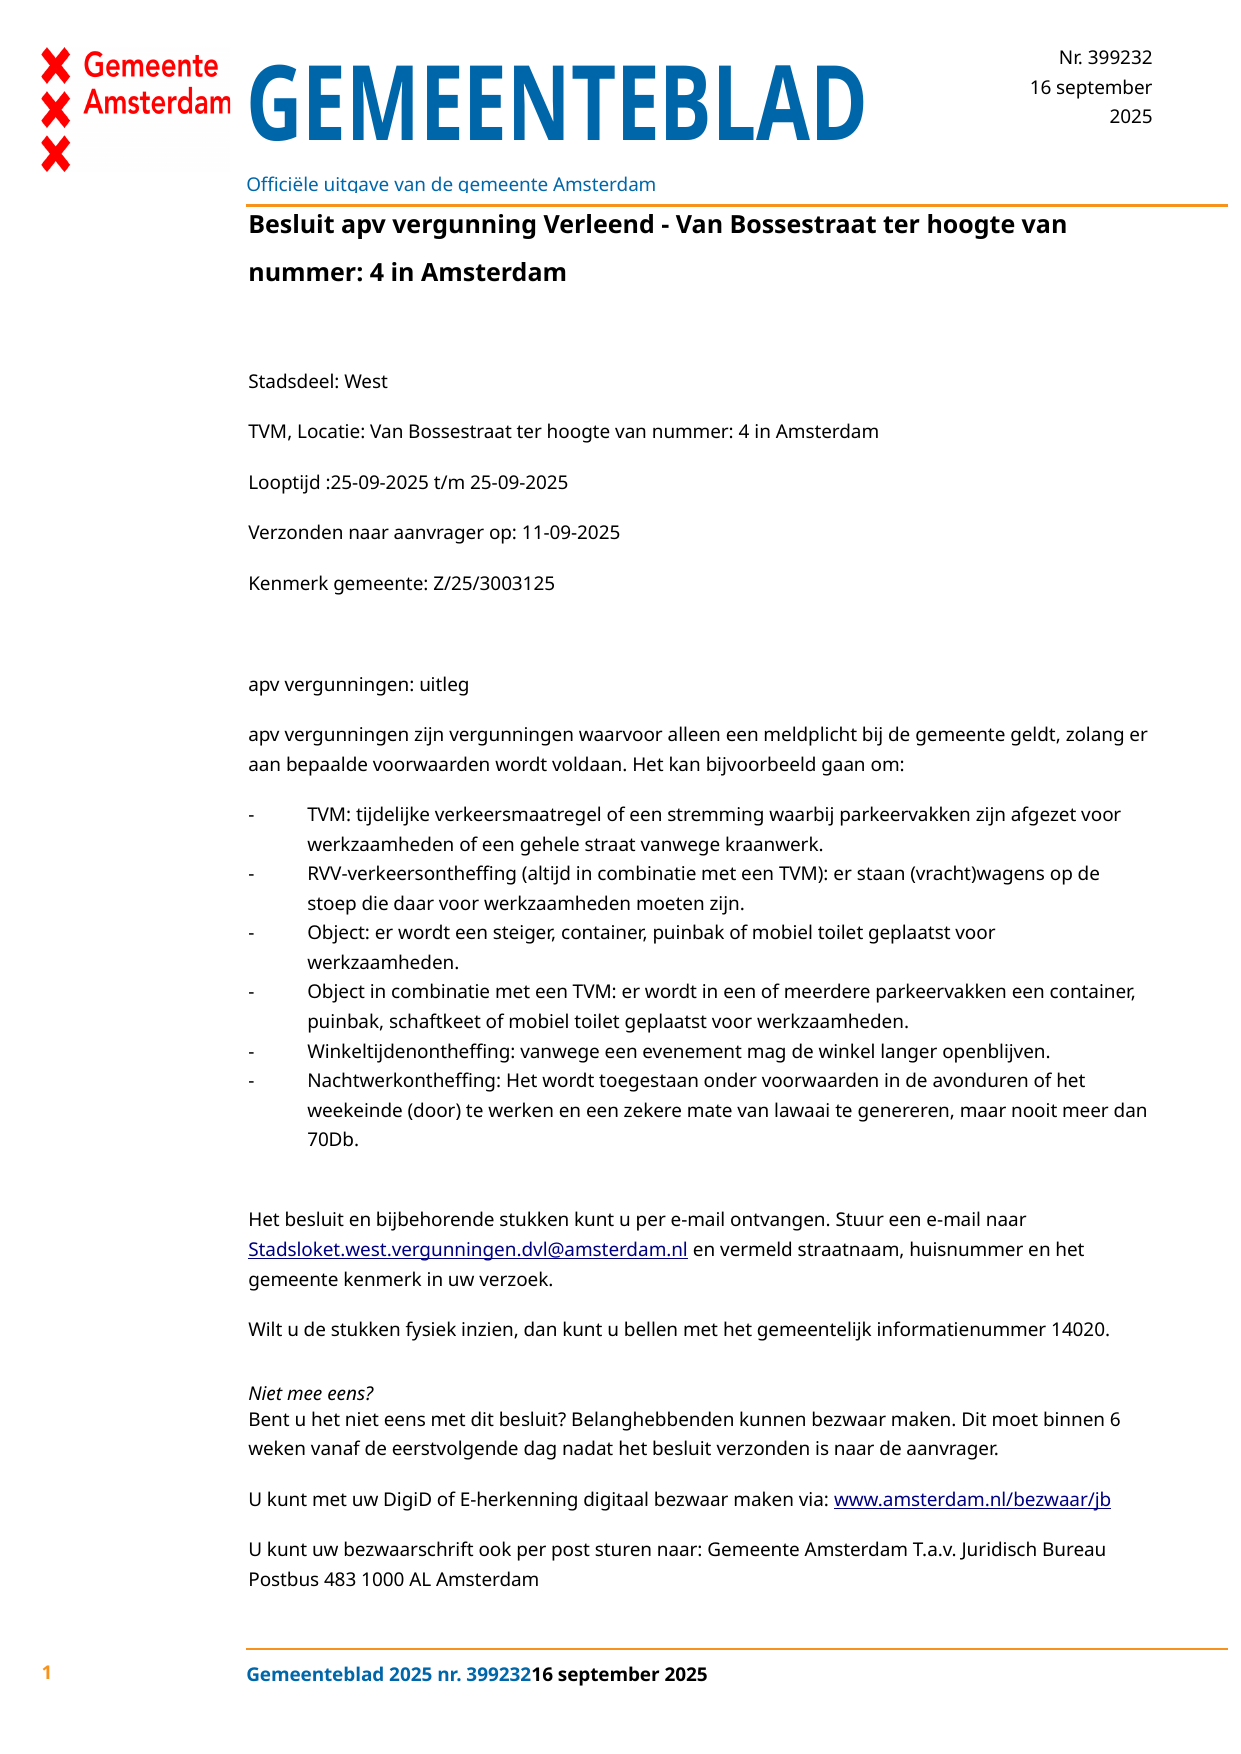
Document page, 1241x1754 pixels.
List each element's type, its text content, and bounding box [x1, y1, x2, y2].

text Besluit apv vergunning Verleend - Van Bossestraat ter hoogte van nummer: 4 in Amsterdam [248, 207, 1152, 288]
text Het besluit en bijbehorende stukken kunt u per e-mail ontvangen. Stuur een e-mail naar Stadsloket.west.vergunningen.dvl@amsterdam.nl en vermeld straatnaam, huisnummer en het gemeente kenmerk in uw verzoek. [248, 1207, 1152, 1292]
list Nachtwerkontheffing: Het wordt toegestaan onder voorwaarden in de avonduren of het weekeinde (door) te werken en een zekere mate van lawaai te genereren, maar nooit meer dan 70Db. [248, 1067, 1152, 1152]
text apv vergunningen: uitleg [248, 671, 1152, 697]
text Looptijd :25-09-2025 t/m 25-09-2025 [248, 469, 1152, 495]
text Niet mee eens? [248, 1380, 1152, 1406]
text Verzonden naar aanvrager op: 11-09-2025 [248, 519, 1152, 545]
list RVV-verkeersontheffing (altijd in combinatie met een TVM): er staan (vracht)wagens op de stoep die daar voor werkzaamheden moeten zijn. [248, 860, 1152, 916]
text Bent u het niet eens met dit besluit? Belanghebbenden kunnen bezwaar maken. Dit moet binnen 6 weken vanaf de eerstvolgende dag nadat het besluit verzonden is naar de aanvrager. [248, 1406, 1152, 1461]
text TVM, Locatie: Van Bossestraat ter hoogte van nummer: 4 in Amsterdam [248, 419, 1152, 444]
list Object in combinatie met een TVM: er wordt in een of meerdere parkeervakken een container, puinbak, schaftkeet of mobiel toilet geplaatst voor werkzaamheden. [248, 979, 1152, 1034]
text Kenmerk gemeente: Z/25/3003125 [248, 570, 1152, 596]
text apv vergunningen zijn vergunningen waarvoor alleen een meldplicht bij de gemeente geldt, zolang er aan bepaalde voorwaarden wordt voldaan. Het kan bijvoorbeeld gaan om: [248, 721, 1152, 777]
text Stadsdeel: West [248, 368, 1152, 394]
text U kunt uw bezwaarschrift ook per post sturen naar: Gemeente Amsterdam T.a.v. Juridisch Bureau Postbus 483 1000 AL Amsterdam [248, 1536, 1152, 1592]
picture [41, 47, 231, 172]
list TVM: tijdelijke verkeersmaatregel of een stremming waarbij parkeervakken zijn afgezet voor werkzaamheden of een gehele straat vanwege kraanwerk. [248, 801, 1152, 857]
list Object: er wordt een steiger, container, puinbak of mobiel toilet geplaatst voor werkzaamheden. [248, 919, 1152, 975]
text U kunt met uw DigiD of E-herkenning digitaal bezwaar maken via: www.amsterdam.nl/bezwaar/jb [248, 1486, 1152, 1512]
list Winkeltijdenontheffing: vanwege een evenement mag de winkel langer openblijven. [248, 1038, 1152, 1064]
text Wilt u de stukken fysiek inzien, dan kunt u bellen met het gemeentelijk informatienummer 14020. [248, 1316, 1152, 1342]
